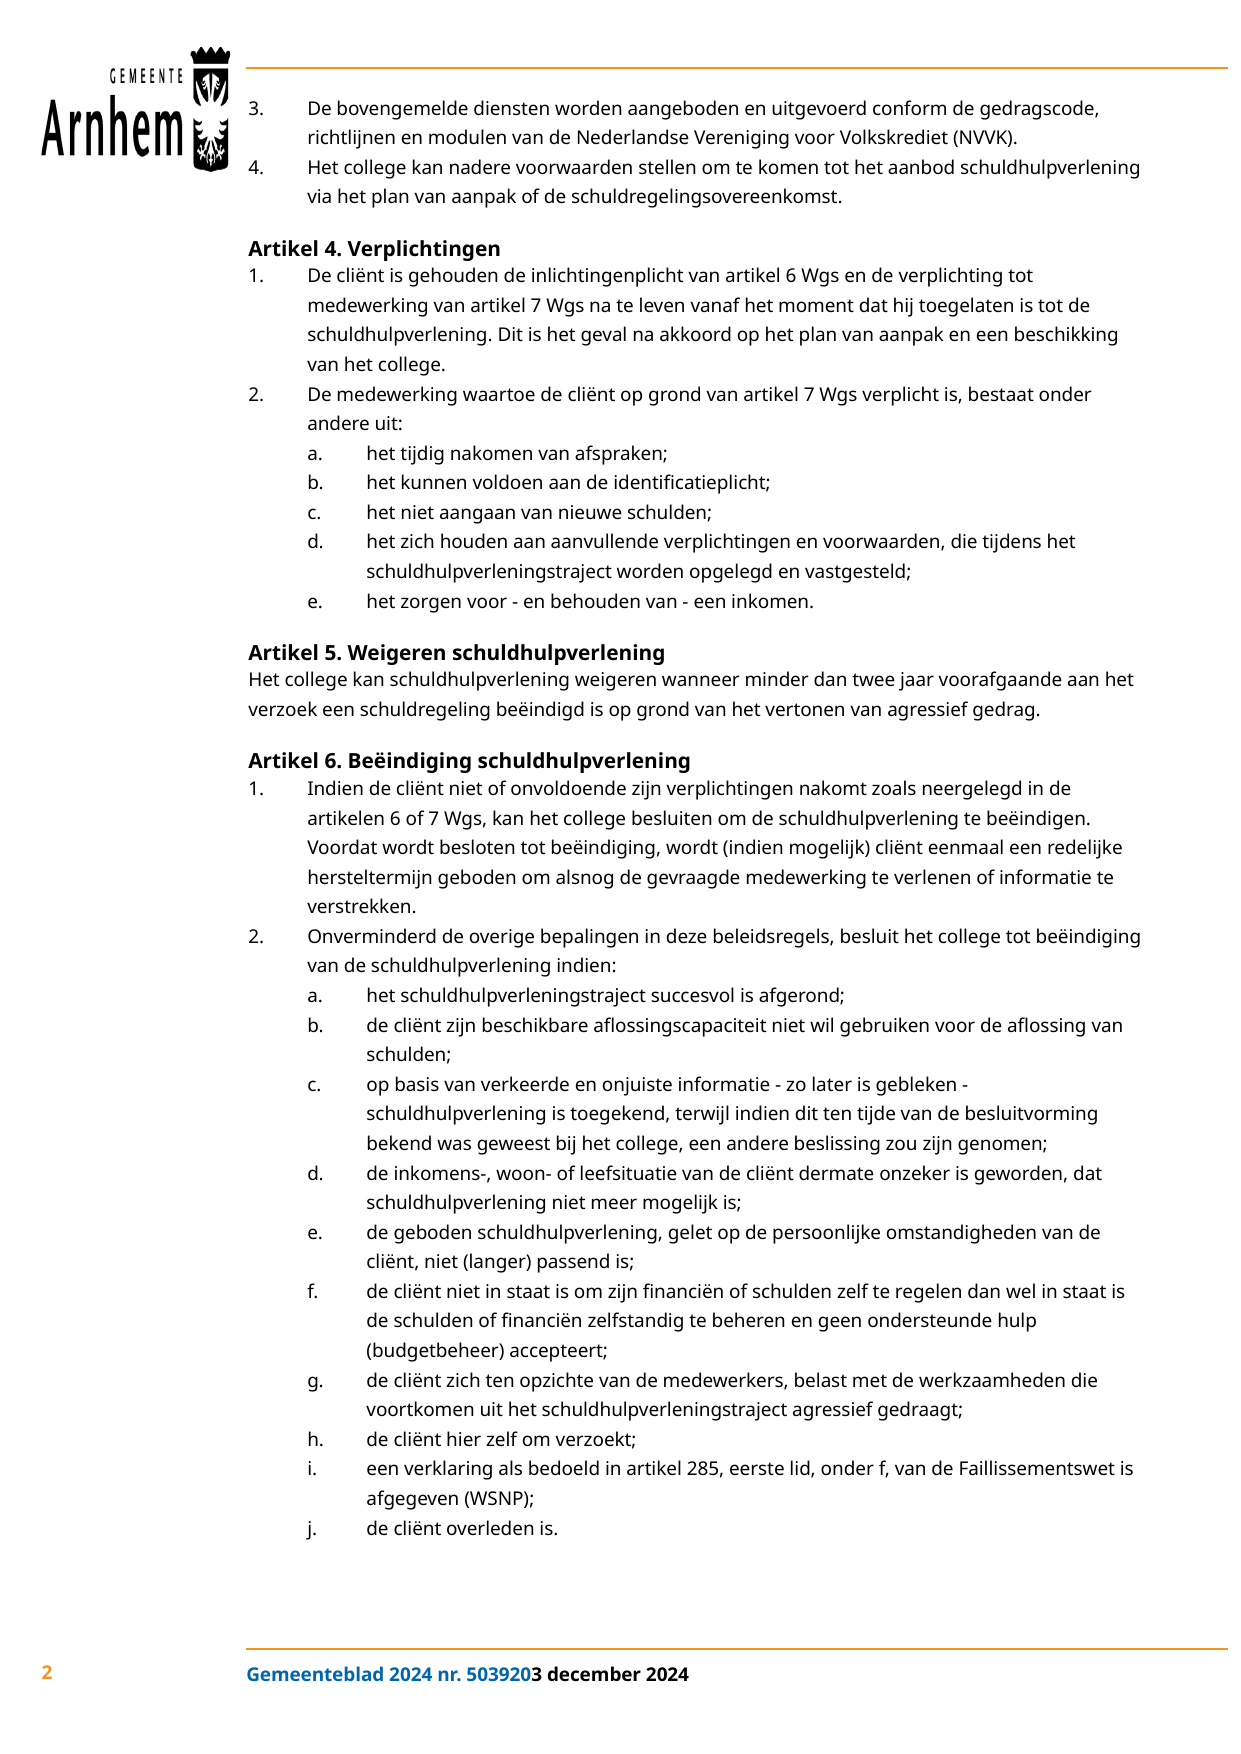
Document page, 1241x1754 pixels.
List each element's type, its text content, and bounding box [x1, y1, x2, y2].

text Artikel 5. Weigeren schuldhulpverlening [248, 638, 1152, 667]
list de cliënt zich ten opzichte van de medewerkers, belast met de werkzaamheden die voortkomen uit het schuldhulpverleningstraject agressief gedraagt; [307, 1367, 1152, 1422]
list het niet aangaan van nieuwe schulden; [307, 499, 1152, 525]
list Het college kan nadere voorwaarden stellen om te komen tot het aanbod schuldhulpverlening via het plan van aanpak of de schuldregelingsovereenkomst. [248, 154, 1152, 209]
text Artikel 6. Beëindiging schuldhulpverlening [248, 747, 1152, 775]
list op basis van verkeerde en onjuiste informatie - zo later is gebleken - schuldhulpverlening is toegekend, terwijl indien dit ten tijde van de besluitvorming bekend was geweest bij het college, een andere beslissing zou zijn genomen; [307, 1071, 1152, 1156]
list de cliënt overleden is. [307, 1515, 1152, 1540]
picture [41, 47, 231, 172]
text Het college kan schuldhulpverlening weigeren wanneer minder dan twee jaar voorafgaande aan het verzoek een schuldregeling beëindigd is op grond van het vertonen van agressief gedrag. [248, 667, 1152, 722]
list de cliënt hier zelf om verzoekt; [307, 1426, 1152, 1452]
list De medewerking waartoe de cliënt op grond van artikel 7 Wgs verplicht is, bestaat onder andere uit: [248, 381, 1152, 436]
text Artikel 4. Verplichtingen [248, 234, 1152, 262]
list de cliënt niet in staat is om zijn financiën of schulden zelf te regelen dan wel in staat is de schulden of financiën zelfstandig te beheren en geen ondersteunde hulp (budgetbeheer) accepteert; [307, 1278, 1152, 1363]
list het tijdig nakomen van afspraken; [307, 440, 1152, 466]
list het kunnen voldoen aan de identificatieplicht; [307, 469, 1152, 495]
list De bovengemelde diensten worden aangeboden en uitgevoerd conform de gedragscode, richtlijnen en modulen van de Nederlandse Vereniging voor Volkskrediet (NVVK). [248, 95, 1152, 150]
list de cliënt zijn beschikbare aflossingscapaciteit niet wil gebruiken voor de aflossing van schulden; [307, 1012, 1152, 1067]
list Onverminderd de overige bepalingen in deze beleidsregels, besluit het college tot beëindiging van de schuldhulpverlening indien: [248, 923, 1152, 978]
list een verklaring als bedoeld in artikel 285, eerste lid, onder f, van de Faillissementswet is afgegeven (WSNP); [307, 1456, 1152, 1511]
list Voordat wordt besloten tot beëindiging, wordt (indien mogelijk) cliënt eenmaal een redelijke hersteltermijn geboden om alsnog de gevraagde medewerking te verlenen of informatie te verstrekken. [248, 834, 1152, 919]
list De cliënt is gehouden de inlichtingenplicht van artikel 6 Wgs en de verplichting tot medewerking van artikel 7 Wgs na te leven vanaf het moment dat hij toegelaten is tot de schuldhulpverlening. Dit is het geval na akkoord op het plan van aanpak en een beschikking van het college. [248, 262, 1152, 377]
list het zorgen voor - en behouden van - een inkomen. [307, 588, 1152, 613]
list Indien de cliënt niet of onvoldoende zijn verplichtingen nakomt zoals neergelegd in de artikelen 6 of 7 Wgs, kan het college besluiten om de schuldhulpverlening te beëindigen. [248, 775, 1152, 830]
list het zich houden aan aanvullende verplichtingen en voorwaarden, die tijdens het schuldhulpverleningstraject worden opgelegd en vastgesteld; [307, 529, 1152, 584]
list de inkomens-, woon- of leefsituatie van de cliënt dermate onzeker is geworden, dat schuldhulpverlening niet meer mogelijk is; [307, 1160, 1152, 1215]
list de geboden schuldhulpverlening, gelet op de persoonlijke omstandigheden van de cliënt, niet (langer) passend is; [307, 1219, 1152, 1274]
list het schuldhulpverleningstraject succesvol is afgerond; [307, 982, 1152, 1008]
